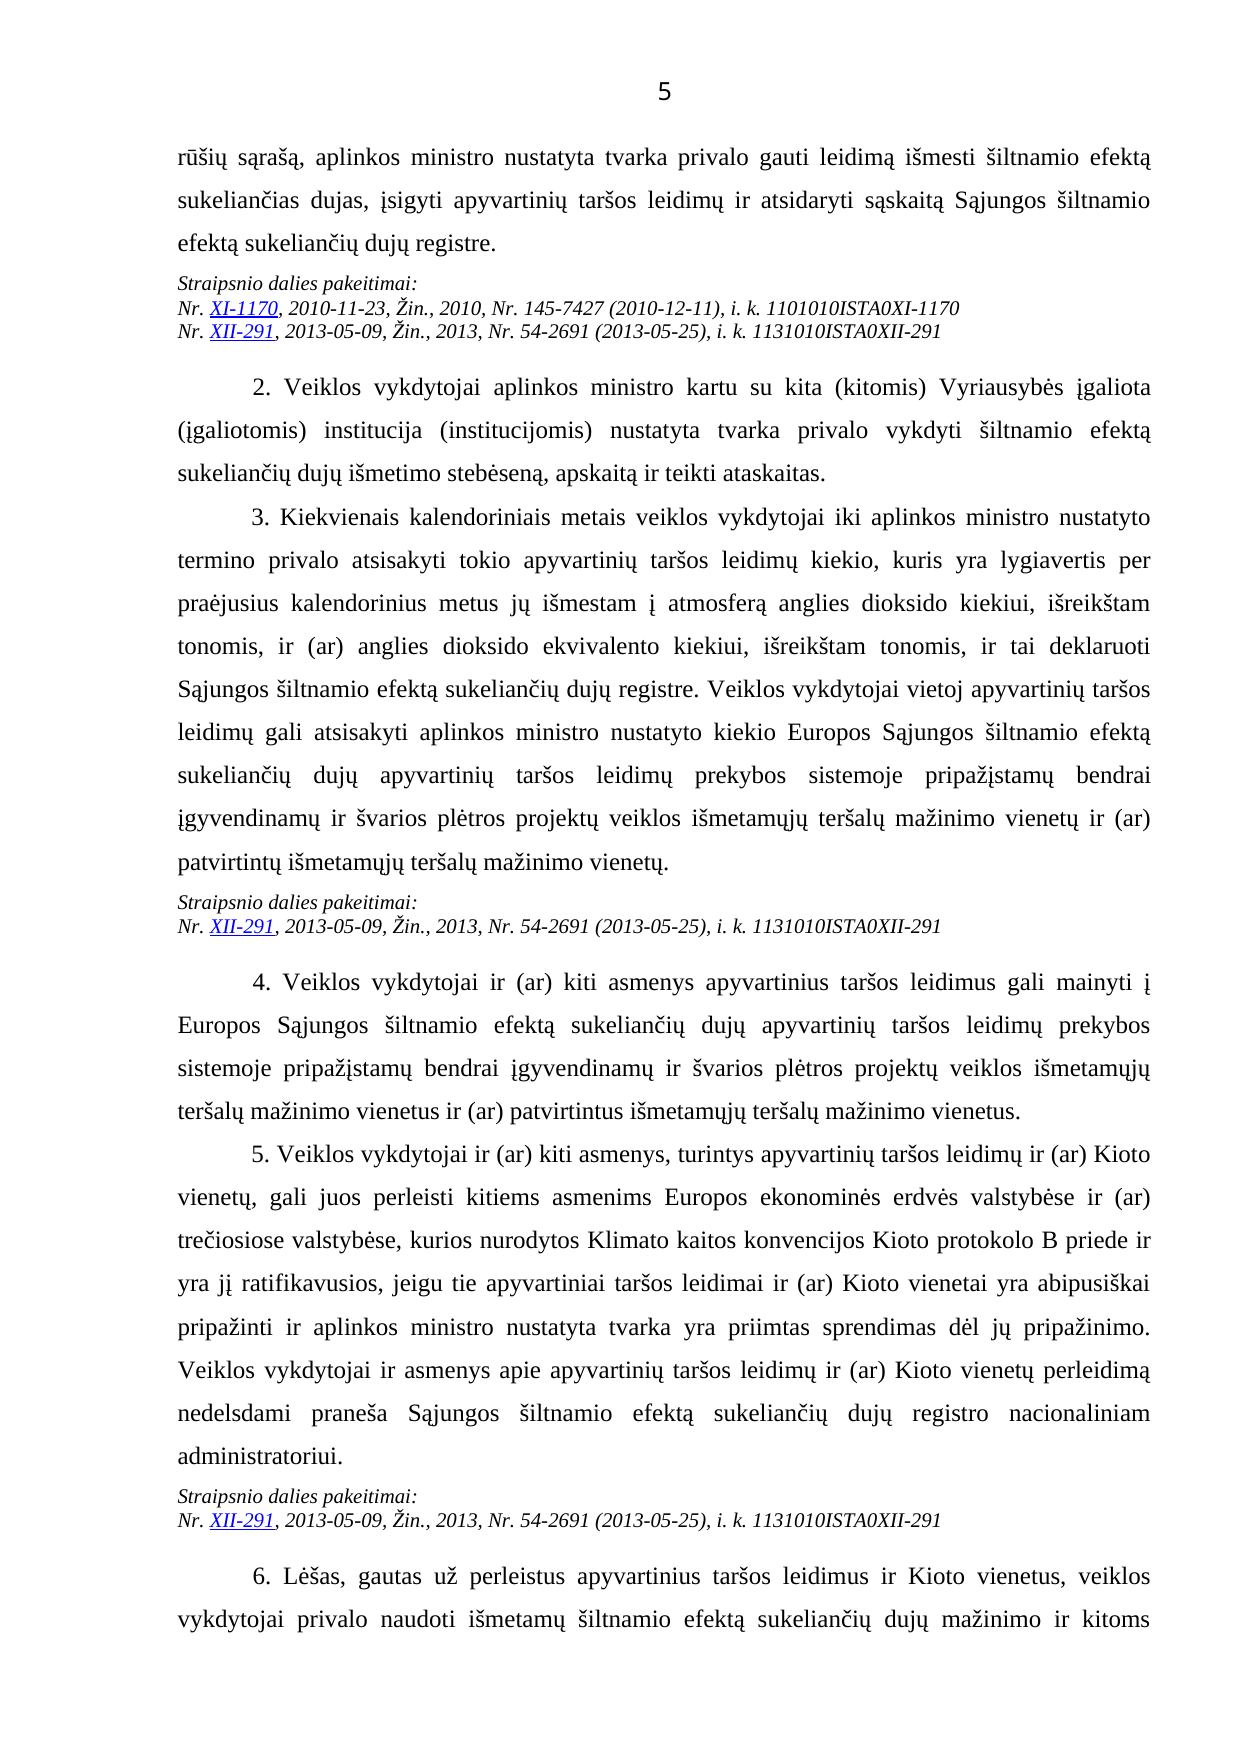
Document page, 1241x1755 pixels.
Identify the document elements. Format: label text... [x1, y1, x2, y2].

text 4. Veiklos vykdytojai ir (ar) kiti asmenys apyvartinius taršos leidimus gali mainyti į Europos Sąjungos šiltnamio efektą sukeliančių dujų apyvartinių taršos leidimų prekybos sistemoje pripažįstamų bendrai įgyvendinamų ir švarios plėtros projektų veiklos išmetamųjų teršalų mažinimo vienetus ir (ar) patvirtintus išmetamųjų teršalų mažinimo vienetus. [177, 967, 1152, 1125]
text 6. Lėšas, gautas už perleistus apyvartinius taršos leidimus ir Kioto vienetus, veiklos vykdytojai privalo naudoti išmetamų šiltnamio efektą sukeliančių dujų mažinimo ir kitoms [177, 1561, 1152, 1633]
text Nr. XII-291, 2013-05-09, Žin., 2013, Nr. 54-2691 (2013-05-25), i. k. 1131010ISTA0XII-291 [177, 1508, 1152, 1532]
text Straipsnio dalies pakeitimai: [177, 1484, 1152, 1508]
text Straipsnio dalies pakeitimai: [177, 890, 1152, 914]
text 5. Veiklos vykdytojai ir (ar) kiti asmenys, turintys apyvartinių taršos leidimų ir (ar) Kioto vienetų, gali juos perleisti kitiems asmenims Europos ekonominės erdvės valstybėse ir (ar) trečiosiose valstybėse, kurios nurodytos Klimato kaitos konvencijos Kioto protokolo B priede ir yra jį ratifikavusios, jeigu tie apyvartiniai taršos leidimai ir (ar) Kioto vienetai yra abipusiškai pripažinti ir aplinkos ministro nustatyta tvarka yra priimtas sprendimas dėl jų pripažinimo. Veiklos vykdytojai ir asmenys apie apyvartinių taršos leidimų ir (ar) Kioto vienetų perleidimą nedelsdami praneša Sąjungos šiltnamio efektą sukeliančių dujų registro nacionaliniam administratoriui. [177, 1139, 1152, 1470]
text Nr. XI-1170, 2010-11-23, Žin., 2010, Nr. 145-7427 (2010-12-11), i. k. 1101010ISTA0XI-1170 [177, 295, 1152, 319]
text 3. Kiekvienais kalendoriniais metais veiklos vykdytojai iki aplinkos ministro nustatyto termino privalo atsisakyti tokio apyvartinių taršos leidimų kiekio, kuris yra lygiavertis per praėjusius kalendorinius metus jų išmestam į atmosferą anglies dioksido kiekiui, išreikštam tonomis, ir (ar) anglies dioksido ekvivalento kiekiui, išreikštam tonomis, ir tai deklaruoti Sąjungos šiltnamio efektą sukeliančių dujų registre. Veiklos vykdytojai vietoj apyvartinių taršos leidimų gali atsisakyti aplinkos ministro nustatyto kiekio Europos Sąjungos šiltnamio efektą sukeliančių dujų apyvartinių taršos leidimų prekybos sistemoje pripažįstamų bendrai įgyvendinamų ir švarios plėtros projektų veiklos išmetamųjų teršalų mažinimo vienetų ir (ar) patvirtintų išmetamųjų teršalų mažinimo vienetų. [177, 502, 1152, 875]
text Nr. XII-291, 2013-05-09, Žin., 2013, Nr. 54-2691 (2013-05-25), i. k. 1131010ISTA0XII-291 [177, 319, 1152, 343]
text Straipsnio dalies pakeitimai: [177, 271, 1152, 295]
text rūšių sąrašą, aplinkos ministro nustatyta tvarka privalo gauti leidimą išmesti šiltnamio efektą sukeliančias dujas, įsigyti apyvartinių taršos leidimų ir atsidaryti sąskaitą Sąjungos šiltnamio efektą sukeliančių dujų registre. [177, 142, 1152, 257]
text Nr. XII-291, 2013-05-09, Žin., 2013, Nr. 54-2691 (2013-05-25), i. k. 1131010ISTA0XII-291 [177, 914, 1152, 938]
text 2. Veiklos vykdytojai aplinkos ministro kartu su kita (kitomis) Vyriausybės įgaliota (įgaliotomis) institucija (institucijomis) nustatyta tvarka privalo vykdyti šiltnamio efektą sukeliančių dujų išmetimo stebėseną, apskaitą ir teikti ataskaitas. [177, 372, 1152, 487]
